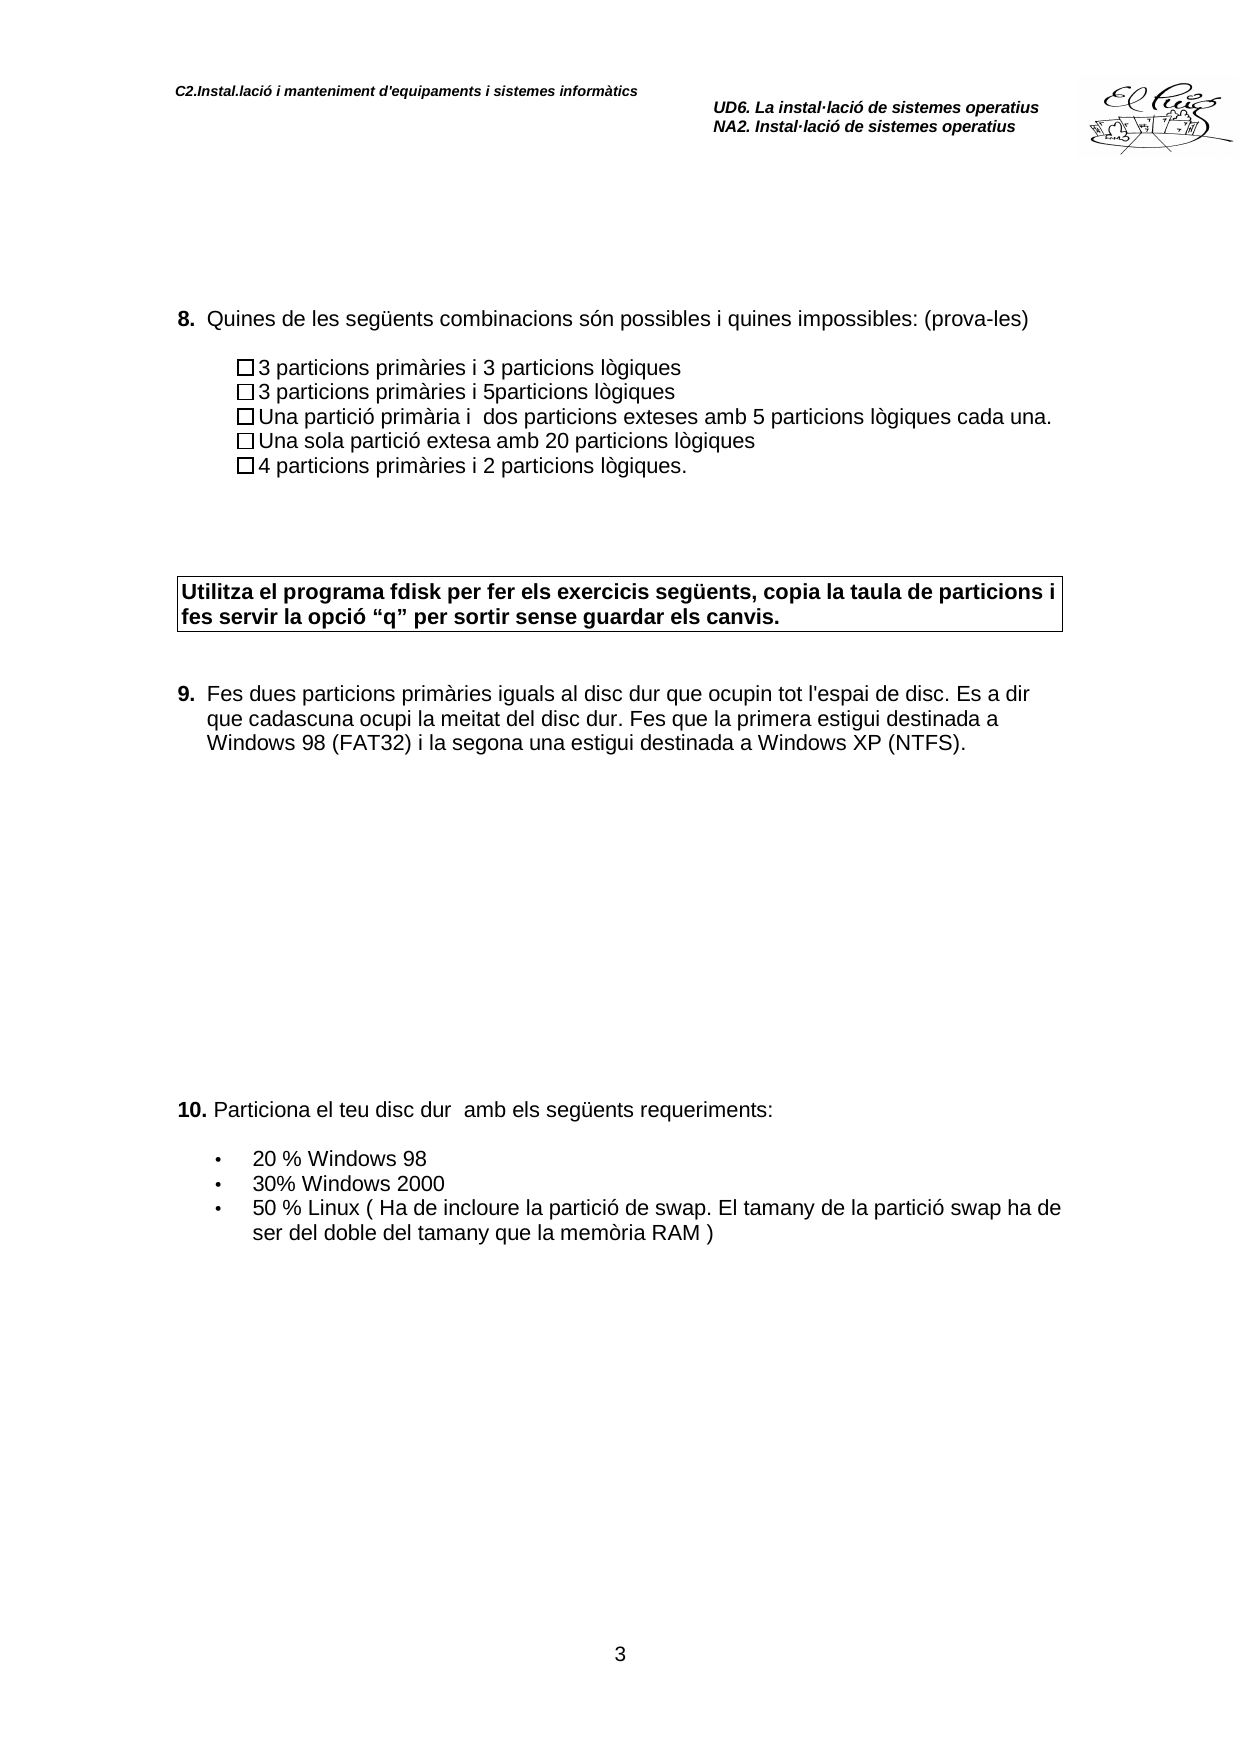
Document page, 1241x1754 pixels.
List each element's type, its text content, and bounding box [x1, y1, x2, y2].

list 3 particions primàries i 5particions lògiques [207, 380, 1063, 404]
picture [1076, 75, 1239, 158]
list 4 particions primàries i 2 particions lògiques. [207, 453, 1063, 478]
list Quines de les següents combinacions són possibles i quines impossibles: (prova-les) [177, 306, 1063, 331]
list Fes dues particions primàries iguals al disc dur que ocupin tot l'espai de disc. Es a dir que cadascuna ocupi la meitat del disc dur. Fes que la primera estigui destinada a Windows 98 (FAT32) i la segona una estigui destinada a Windows XP (NTFS). [177, 681, 1063, 755]
list Una sola partició extesa amb 20 particions lògiques [207, 429, 1063, 453]
text Utilitza el programa fdisk per fer els exercicis següents, copia la taula de particions i fes servir la opció “q” per sortir sense guardar els canvis. [178, 577, 1062, 631]
list 3 particions primàries i 3 particions lògiques [207, 355, 1063, 380]
list Una partició primària i dos particions exteses amb 5 particions lògiques cada una. [207, 404, 1063, 429]
list Particiona el teu disc dur amb els següents requeriments: [177, 1098, 1063, 1122]
list 20 % Windows 98 [215, 1147, 1063, 1171]
list 30% Windows 2000 [215, 1171, 1063, 1196]
list 50 % Linux ( Ha de incloure la partició de swap. El tamany de la partició swap ha de ser del doble del tamany que la memòria RAM ) [215, 1196, 1063, 1244]
